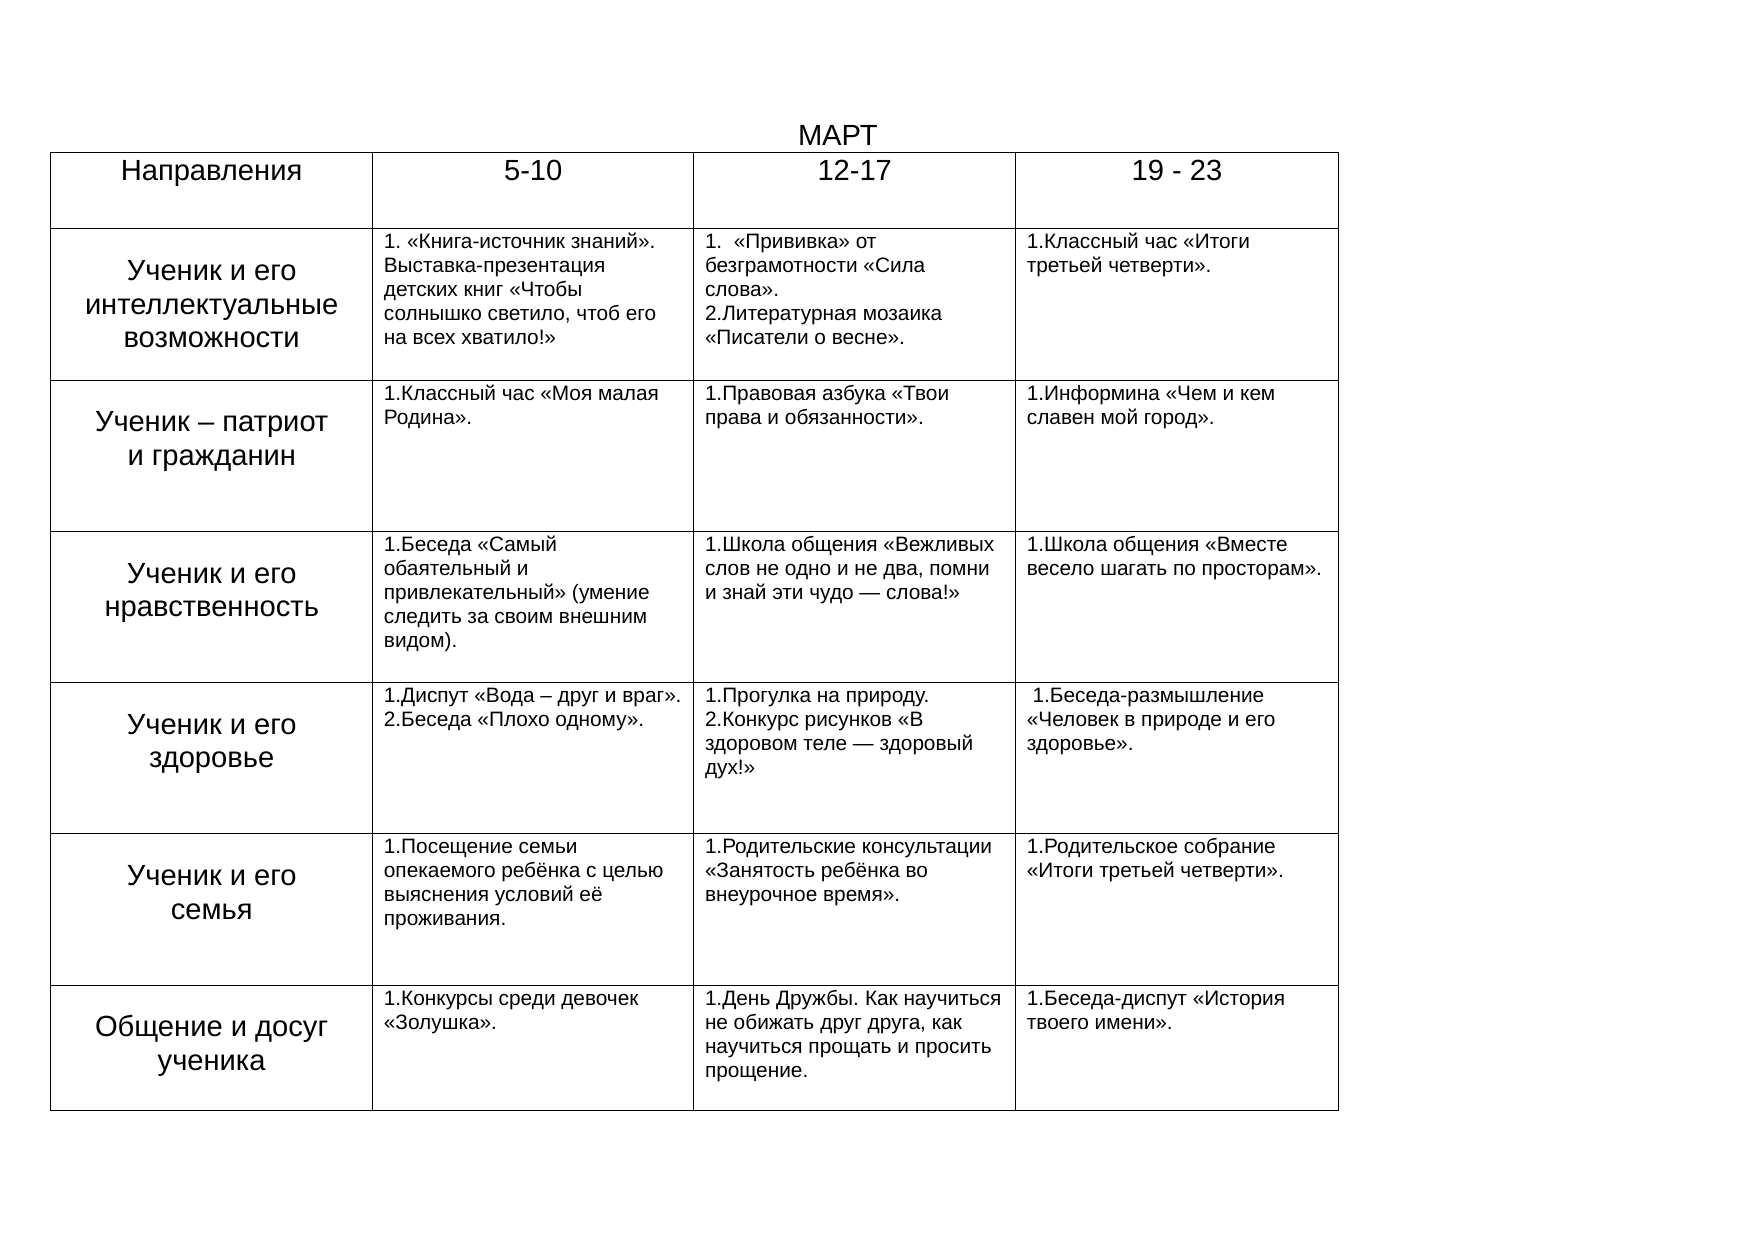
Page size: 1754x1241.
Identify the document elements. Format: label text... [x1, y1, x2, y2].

table_cell 1.Родительское собрание «Итоги третьей четверти». [1016, 834, 1338, 984]
table_cell Ученик и его интеллектуальные возможности [51, 229, 372, 379]
table_cell 1.Прогулка на природу. 2.Конкурс рисунков «В здоровом теле — здоровый дух!» [694, 683, 1015, 833]
table_cell 1.Классный час «Итоги третьей четверти». [1016, 229, 1338, 379]
table_header Направления [51, 153, 372, 228]
table_header 12-17 [694, 153, 1015, 228]
table_cell Ученик и его нравственность [51, 532, 372, 682]
table_cell 1.Правовая азбука «Твои права и обязанности». [694, 381, 1015, 531]
table_cell 1.Информина «Чем и кем славен мой город». [1016, 381, 1338, 531]
table_cell Ученик и его семья [51, 834, 372, 984]
table_cell 1.Классный час «Моя малая Родина». [373, 381, 693, 531]
table_header 19 - 23 [1016, 153, 1338, 228]
table_cell 1.Конкурсы среди девочек «Золушка». [373, 986, 693, 1109]
table_cell 1.Родительские консультации «Занятость ребёнка во внеурочное время». [694, 834, 1015, 984]
table_header 5-10 [373, 153, 693, 228]
table_cell 1. «Книга-источник знаний». Выставка-презентация детских книг «Чтобы солнышко светило, чтоб его на всех хватило!» [373, 229, 693, 379]
table_cell 1.Школа общения «Вместе весело шагать по просторам». [1016, 532, 1338, 682]
table_cell Общение и досуг ученика [51, 986, 372, 1109]
table_cell 1. «Прививка» от безграмотности «Сила слова». 2.Литературная мозаика «Писатели о весне». [694, 229, 1015, 379]
table_cell Ученик – патриот и гражданин [51, 381, 372, 531]
table_cell Ученик и его здоровье [51, 683, 372, 833]
table_cell 1.Школа общения «Вежливых слов не одно и не два, помни и знай эти чудо — слова!» [694, 532, 1015, 682]
table_cell 1.Диспут «Вода – друг и враг». 2.Беседа «Плохо одному». [373, 683, 693, 833]
table_cell 1.День Дружбы. Как научиться не обижать друг друга, как научиться прощать и просить прощение. [694, 986, 1015, 1109]
table_cell 1.Посещение семьи опекаемого ребёнка с целью выяснения условий её проживания. [373, 834, 693, 984]
text МАРТ [118, 118, 1636, 152]
table_cell 1.Беседа-диспут «История твоего имени». [1016, 986, 1338, 1109]
table_cell 1.Беседа-размышление «Человек в природе и его здоровье». [1016, 683, 1338, 833]
table_cell 1.Беседа «Самый обаятельный и привлекательный» (умение следить за своим внешним видом). [373, 532, 693, 682]
